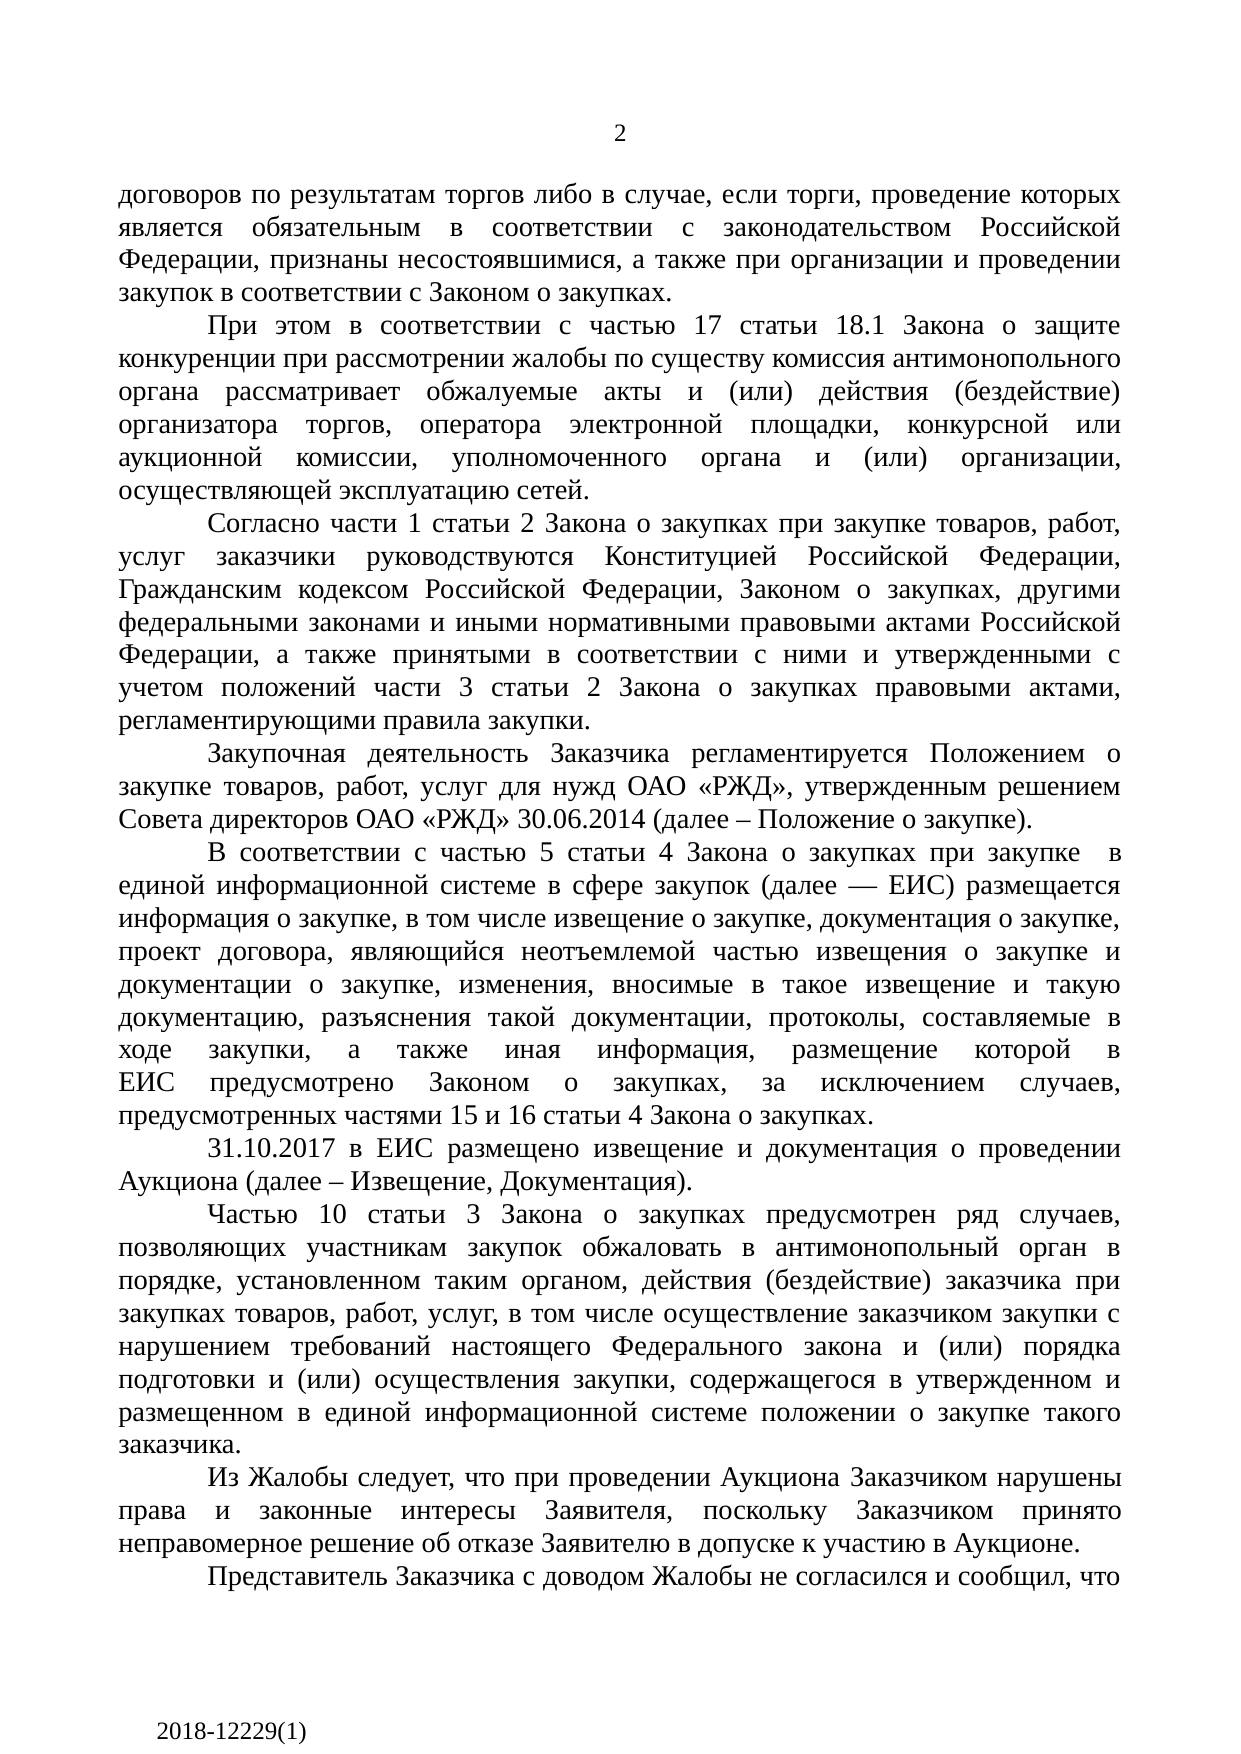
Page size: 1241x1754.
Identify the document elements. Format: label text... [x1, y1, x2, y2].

text 31.10.2017 в ЕИС размещено извещение и документация о проведении Аукциона (далее – Извещение, Документация). [118, 1131, 1122, 1197]
text Частью 10 статьи 3 Закона о закупках предусмотрен ряд случаев, позволяющих участникам закупок обжаловать в антимонопольный орган в порядке, установленном таким органом, действия (бездействие) заказчика при закупках товаров, работ, услуг, в том числе осуществление заказчиком закупки с нарушением требований настоящего Федерального закона и (или) порядка подготовки и (или) осуществления закупки, содержащегося в утвержденном и размещенном в единой информационной системе положении о закупке такого заказчика. [118, 1197, 1122, 1460]
text Согласно части 1 статьи 2 Закона о закупках при закупке товаров, работ, услуг заказчики руководствуются Конституцией Российской Федерации, Гражданским кодексом Российской Федерации, Законом о закупках, другими федеральными законами и иными нормативными правовыми актами Российской Федерации, а также принятыми в соответствии с ними и утвержденными с учетом положений части 3 статьи 2 Закона о закупках правовыми актами, регламентирующими правила закупки. [118, 506, 1122, 736]
text Из Жалобы следует, что при проведении Аукциона Заказчиком нарушены права и законные интересы Заявителя, поскольку Заказчиком принято неправомерное решение об отказе Заявителю в допуске к участию в Аукционе. [118, 1460, 1122, 1559]
text Представитель Заказчика с доводом Жалобы не согласился и сообщил, что [118, 1559, 1122, 1592]
text В соответствии с частью 5 статьи 4 Закона о закупках при закупке в единой информационной системе в сфере закупок (далее — ЕИС) размещается информация о закупке, в том числе извещение о закупке, документация о закупке, проект договора, являющийся неотъемлемой частью извещения о закупке и документации о закупке, изменения, вносимые в такое извещение и такую документацию, разъяснения такой документации, протоколы, составляемые в ходе закупки, а также иная информация, размещение которой в ЕИС предусмотрено Законом о закупках, за исключением случаев, предусмотренных частями 15 и 16 статьи 4 Закона о закупках. [118, 835, 1122, 1131]
text При этом в соответствии с частью 17 статьи 18.1 Закона о защите конкуренции при рассмотрении жалобы по существу комиссия антимонопольного органа рассматривает обжалуемые акты и (или) действия (бездействие) организатора торгов, оператора электронной площадки, конкурсной или аукционной комиссии, уполномоченного органа и (или) организации, осуществляющей эксплуатацию сетей. [118, 308, 1122, 506]
text договоров по результатам торгов либо в случае, если торги, проведение которых является обязательным в соответствии с законодательством Российской Федерации, признаны несостоявшимися, а также при организации и проведении закупок в соответствии с Законом о закупках. [118, 176, 1122, 308]
text Закупочная деятельность Заказчика регламентируется Положением о закупке товаров, работ, услуг для нужд ОАО «РЖД», утвержденным решением Совета директоров ОАО «РЖД» 30.06.2014 (далее – Положение о закупке). [118, 736, 1122, 835]
